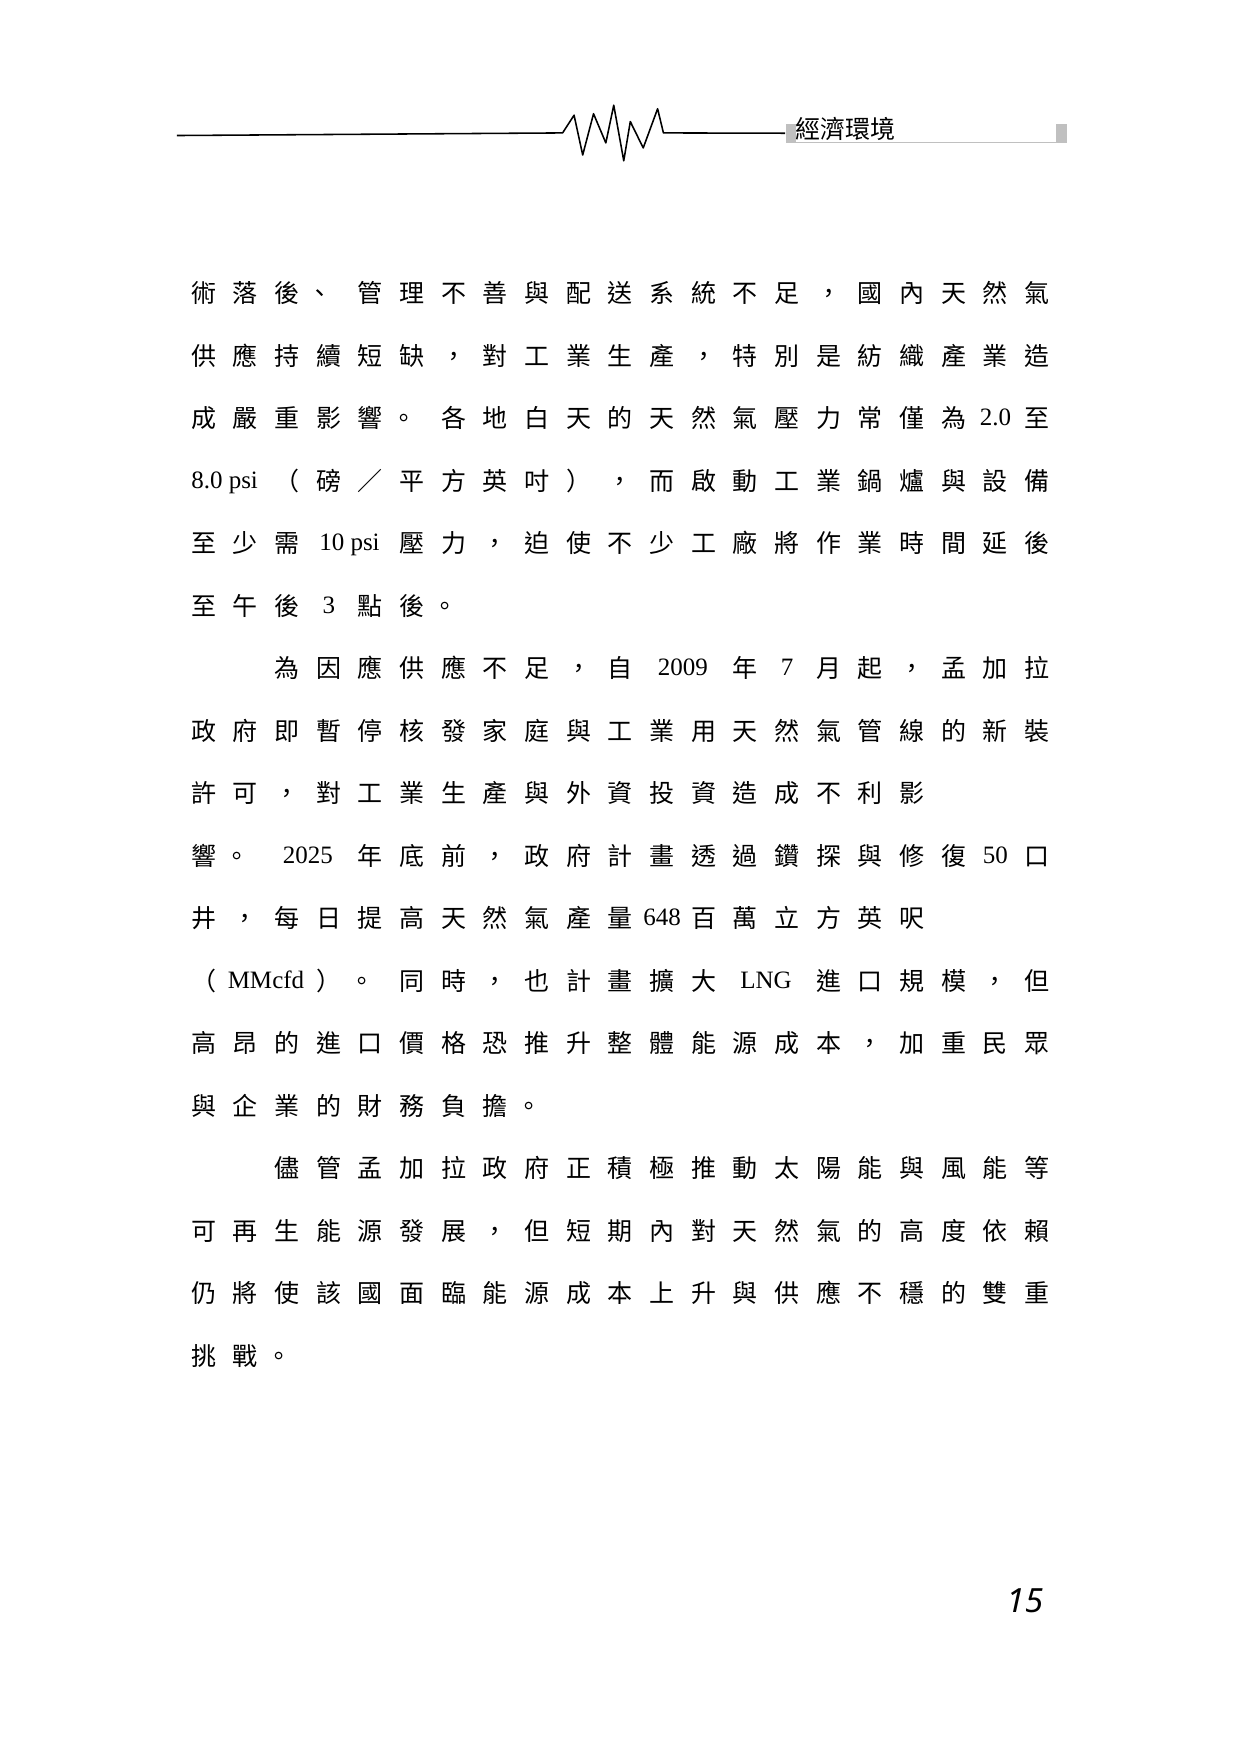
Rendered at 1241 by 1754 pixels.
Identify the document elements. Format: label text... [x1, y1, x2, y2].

text 術落後、管理不善與配送系統不足，國內天然氣供應持續短缺，對工業生產，特別是紡織產業造成嚴重影響。各地白天的天然氣壓力常僅為2.0至8.0 psi（磅／平方英吋），而啟動工業鍋爐與設備至少需10 psi壓力，迫使不少工廠將作業時間延後至午後3點後。 [183, 250, 1058, 625]
text 為因應供應不足，自2009年7月起，孟加拉政府即暫停核發家庭與工業用天然氣管線的新裝許可，對工業生產與外資投資造成不利影響。2025年底前，政府計畫透過鑽探與修復50口井，每日提高天然氣產量648百萬立方英呎（MMcfd）。同時，也計畫擴大LNG進口規模，但高昂的進口價格恐推升整體能源成本，加重民眾與企業的財務負擔。 [183, 625, 1058, 1125]
text 儘管孟加拉政府正積極推動太陽能與風能等可再生能源發展，但短期內對天然氣的高度依賴仍將使該國面臨能源成本上升與供應不穩的雙重挑戰。 [183, 1125, 1058, 1375]
